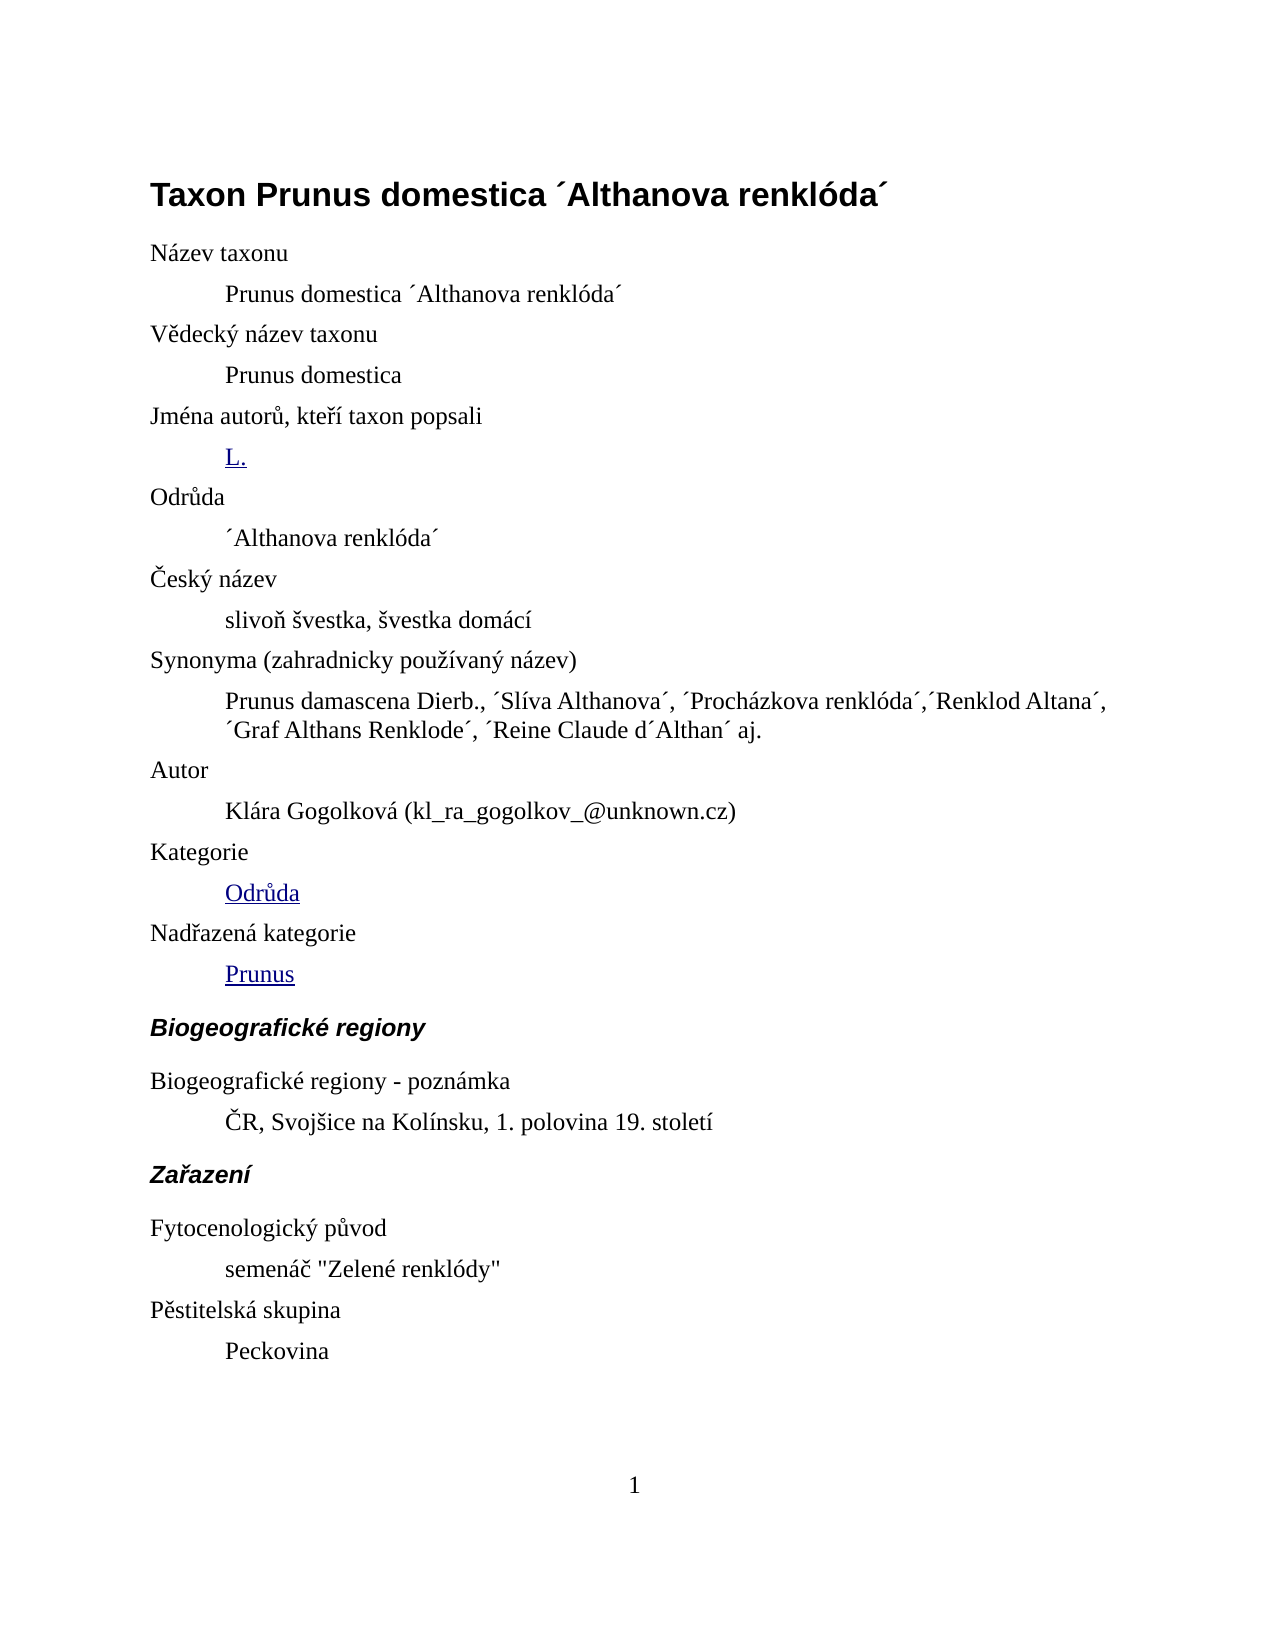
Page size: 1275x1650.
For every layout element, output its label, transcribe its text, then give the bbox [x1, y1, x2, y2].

subtitle Biogeografické regiony [150, 1013, 1125, 1042]
text Autor [150, 756, 1125, 784]
text Prunus domestica ´Althanova renklóda´ [225, 279, 1125, 308]
text Prunus damascena Dierb., ´Slíva Althanova´, ´Procházkova renklóda´,´Renklod Altana´, ´Graf Althans Renklode´, ´Reine Claude d´Althan´ aj. [225, 686, 1125, 744]
text Pěstitelská skupina [150, 1295, 1125, 1324]
text Fytocenologický původ [150, 1213, 1125, 1242]
text Nadřazená kategorie [150, 918, 1125, 947]
text Český název [150, 564, 1125, 593]
text Odrůda [150, 482, 1125, 511]
subtitle Zařazení [150, 1161, 1125, 1189]
text ČR, Svojšice na Kolínsku, 1. polovina 19. století [225, 1107, 1125, 1136]
text semenáč "Zelené renklódy" [225, 1254, 1125, 1283]
subtitle Taxon Prunus domestica ´Althanova renklóda´ [150, 175, 1125, 214]
text Synonyma (zahradnicky používaný název) [150, 645, 1125, 674]
text Biogeografické regiony - poznámka [150, 1066, 1125, 1095]
text Název taxonu [150, 238, 1125, 267]
text Vědecký název taxonu [150, 319, 1125, 348]
text Prunus [225, 959, 1125, 988]
text ´Althanova renklóda´ [225, 523, 1125, 552]
text slivoň švestka, švestka domácí [225, 605, 1125, 633]
text Prunus domestica [225, 360, 1125, 389]
text Jména autorů, kteří taxon popsali [150, 401, 1125, 430]
text Odrůda [225, 878, 1125, 907]
text Peckovina [225, 1336, 1125, 1364]
text Kategorie [150, 837, 1125, 866]
text L. [225, 442, 1125, 471]
text Klára Gogolková (kl_ra_gogolkov_@unknown.cz) [225, 796, 1125, 825]
